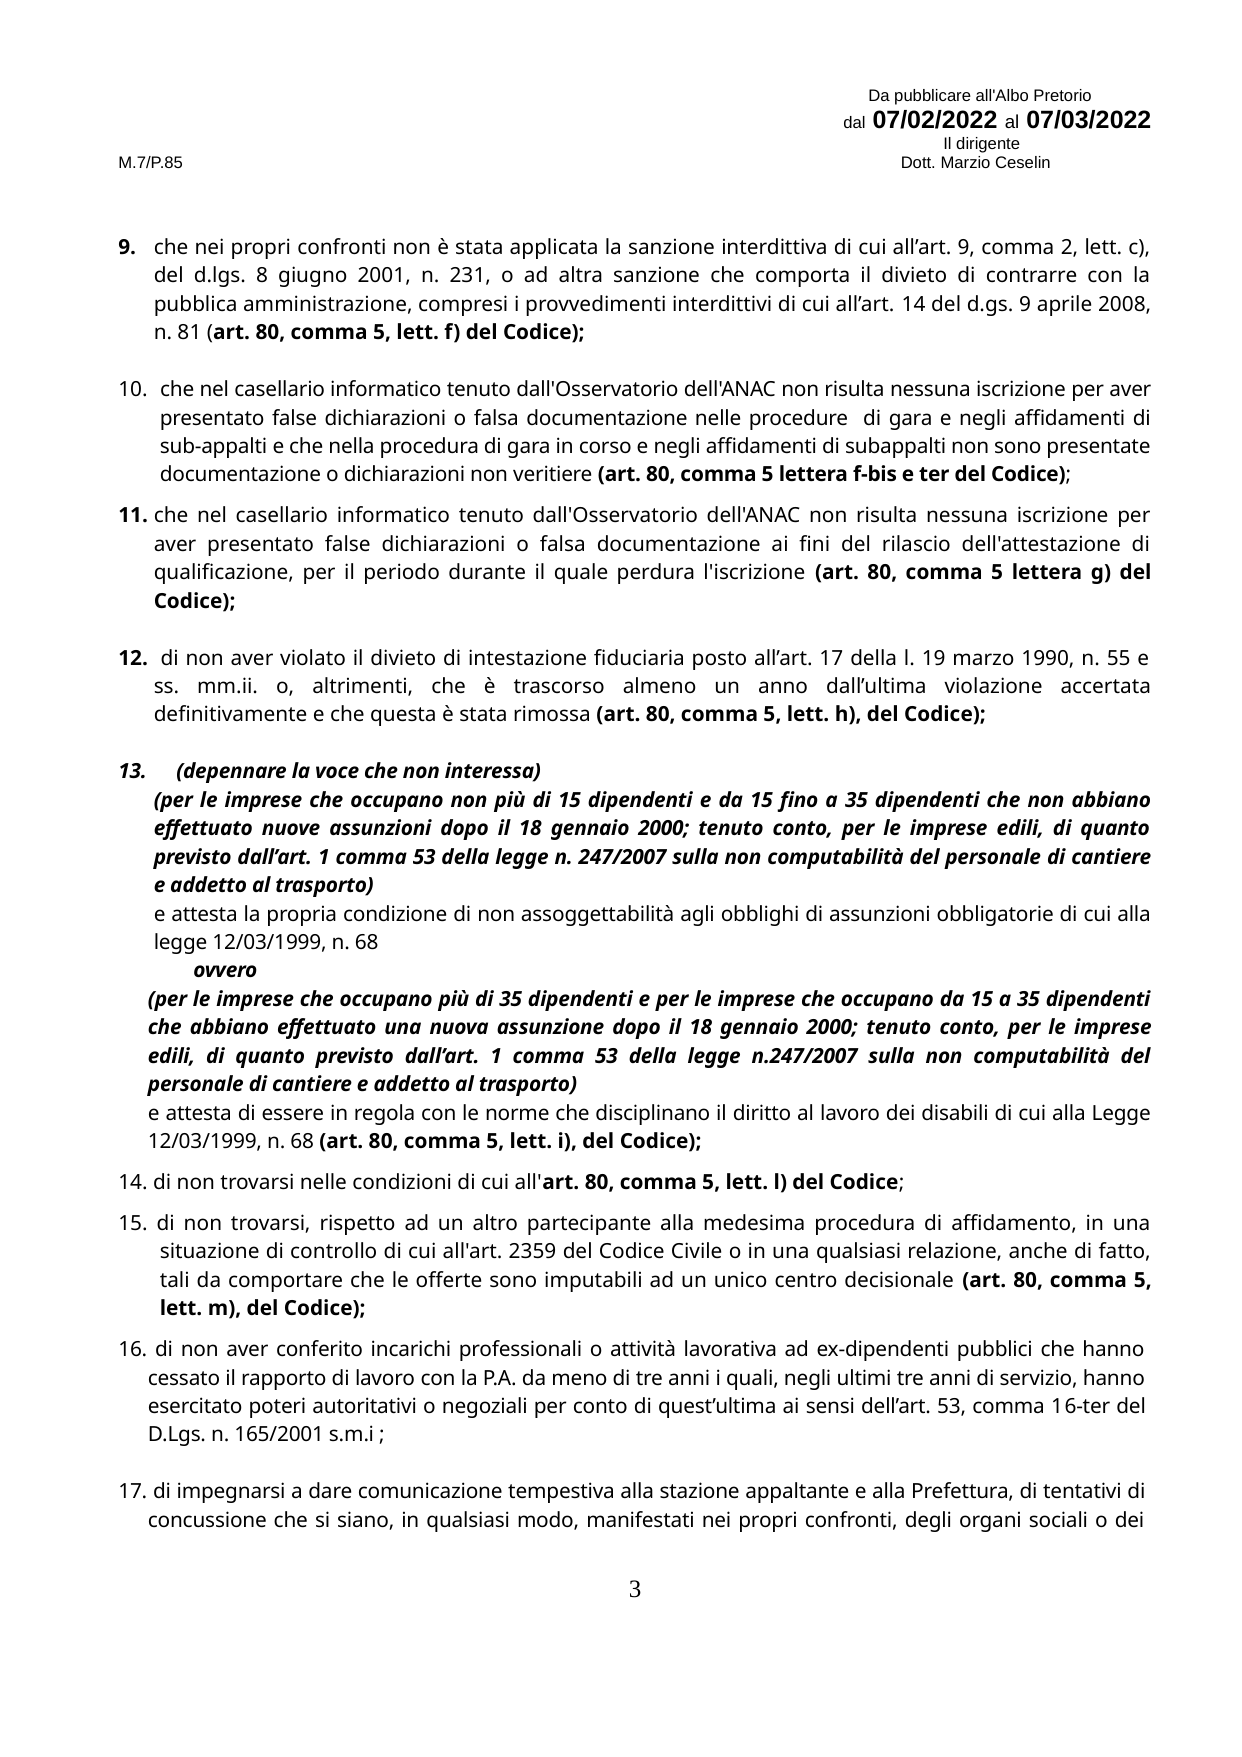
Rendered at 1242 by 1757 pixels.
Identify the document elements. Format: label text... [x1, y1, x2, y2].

list (depennare la voce che non interessa) [118, 756, 1152, 785]
list che nei propri confronti non è stata applicata la sanzione interdittiva di cui all’art. 9, comma 2, lett. c), del d.lgs. 8 giugno 2001, n. 231, o ad altra sanzione che comporta il divieto di contrarre con la pubblica amministrazione, compresi i provvedimenti interdittivi di cui all’art. 14 del d.gs. 9 aprile 2008, n. 81 (art. 80, comma 5, lett. f) del Codice); [118, 232, 1152, 346]
list che nel casellario informatico tenuto dall'Osservatorio dell'ANAC non risulta nessuna iscrizione per aver presentato false dichiarazioni o falsa documentazione nelle procedure di gara e negli affidamenti di sub-appalti e che nella procedura di gara in corso e negli affidamenti di subappalti non sono presentate documentazione o dichiarazioni non veritiere (art. 80, comma 5 lettera f-bis e ter del Codice); [118, 374, 1152, 488]
text e attesta la propria condizione di non assoggettabilità agli obblighi di assunzioni obbligatorie di cui alla legge 12/03/1999, n. 68 [153, 899, 1152, 956]
list di non aver violato il divieto di intestazione fiduciaria posto all’art. 17 della l. 19 marzo 1990, n. 55 e ss. mm.ii. o, altrimenti, che è trascorso almeno un anno dall’ultima violazione accertata definitivamente e che questa è stata rimossa (art. 80, comma 5, lett. h), del Codice); [118, 643, 1152, 728]
list che nel casellario informatico tenuto dall'Osservatorio dell'ANAC non risulta nessuna iscrizione per aver presentato false dichiarazioni o falsa documentazione ai fini del rilascio dell'attestazione di qualificazione, per il periodo durante il quale perdura l'iscrizione (art. 80, comma 5 lettera g) del Codice); [118, 501, 1152, 614]
text 15. di non trovarsi, rispetto ad un altro partecipante alla medesima procedura di affidamento, in una situazione di controllo di cui all'art. 2359 del Codice Civile o in una qualsiasi relazione, anche di fatto, tali da comportare che le offerte sono imputabili ad un unico centro decisionale (art. 80, comma 5, lett. m), del Codice); [118, 1208, 1152, 1322]
text 14. di non trovarsi nelle condizioni di cui all'art. 80, comma 5, lett. l) del Codice; [118, 1167, 1152, 1196]
text 17. di impegnarsi a dare comunicazione tempestiva alla stazione appaltante e alla Prefettura, di tentativi di concussione che si siano, in qualsiasi modo, manifestati nei propri confronti, degli organi sociali o dei [118, 1476, 1146, 1533]
text e attesta di essere in regola con le norme che disciplinano il diritto al lavoro dei disabili di cui alla Legge 12/03/1999, n. 68 (art. 80, comma 5, lett. i), del Codice); [118, 1098, 1152, 1154]
text (per le imprese che occupano più di 35 dipendenti e per le imprese che occupano da 15 a 35 dipendenti che abbiano effettuato una nuova assunzione dopo il 18 gennaio 2000; tenuto conto, per le imprese edili, di quanto previsto dall’art. 1 comma 53 della legge n.247/2007 sulla non computabilità del personale di cantiere e addetto al trasporto) [148, 984, 1152, 1098]
text ovvero [148, 956, 1152, 984]
text 16. di non aver conferito incarichi professionali o attività lavorativa ad ex-dipendenti pubblici che hanno cessato il rapporto di lavoro con la P.A. da meno di tre anni i quali, negli ultimi tre anni di servizio, hanno esercitato poteri autoritativi o negoziali per conto di quest’ultima ai sensi dell’art. 53, comma 16-ter del D.Lgs. n. 165/2001 s.m.i ; [118, 1334, 1146, 1448]
text (per le imprese che occupano non più di 15 dipendenti e da 15 fino a 35 dipendenti che non abbiano effettuato nuove assunzioni dopo il 18 gennaio 2000; tenuto conto, per le imprese edili, di quanto previsto dall’art. 1 comma 53 della legge n. 247/2007 sulla non computabilità del personale di cantiere e addetto al trasporto) [153, 785, 1152, 899]
